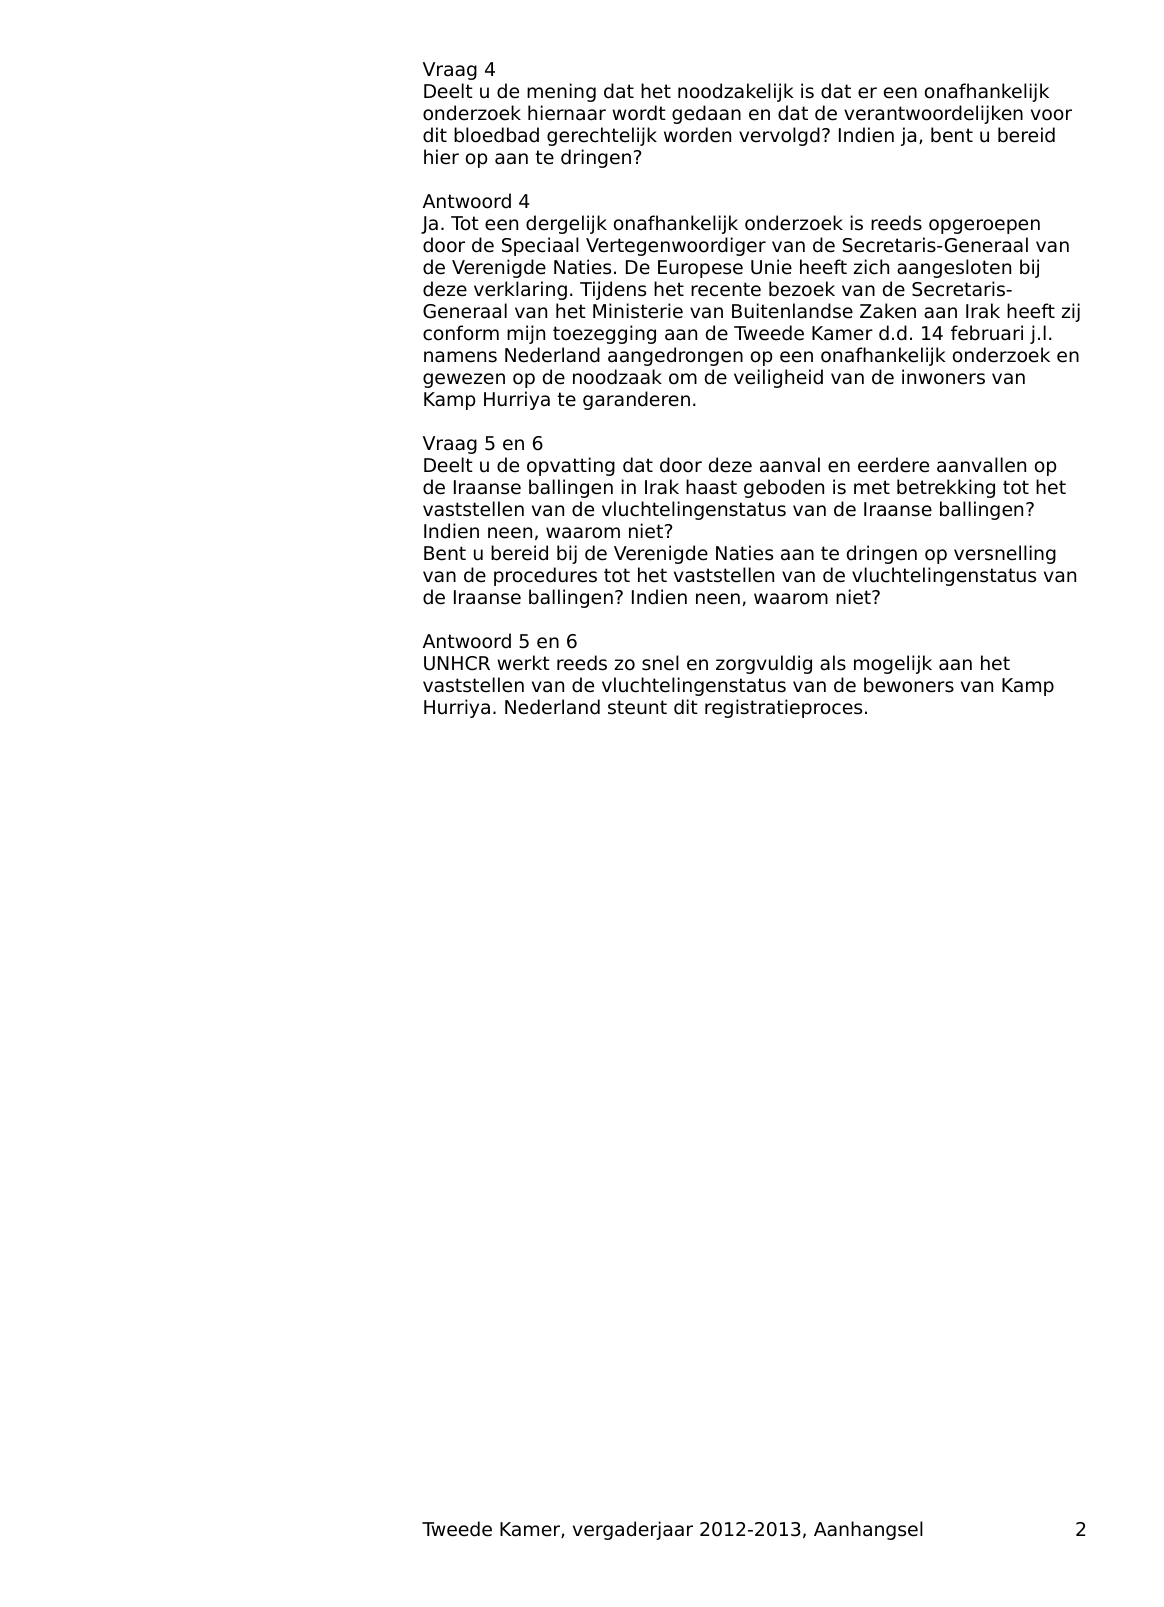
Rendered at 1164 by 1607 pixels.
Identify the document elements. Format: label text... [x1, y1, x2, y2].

text Vraag 4 [422, 59, 1087, 81]
text Deelt u de mening dat het noodzakelijk is dat er een onafhankelijk onderzoek hiernaar wordt gedaan en dat de verantwoordelijken voor dit bloedbad gerechtelijk worden vervolgd? Indien ja, bent u bereid hier op aan te dringen? [422, 81, 1087, 169]
text Bent u bereid bij de Verenigde Naties aan te dringen op versnelling van de procedures tot het vaststellen van de vluchtelingenstatus van de Iraanse ballingen? Indien neen, waarom niet? [422, 543, 1087, 609]
text Vraag 5 en 6 [422, 433, 1087, 455]
text Deelt u de opvatting dat door deze aanval en eerdere aanvallen op de Iraanse ballingen in Irak haast geboden is met betrekking tot het vaststellen van de vluchtelingenstatus van de Iraanse ballingen? Indien neen, waarom niet? [422, 455, 1087, 543]
text Antwoord 5 en 6 [422, 631, 1087, 653]
text UNHCR werkt reeds zo snel en zorgvuldig als mogelijk aan het vaststellen van de vluchtelingenstatus van de bewoners van Kamp Hurriya. Nederland steunt dit registratieproces. [422, 653, 1087, 719]
text Antwoord 4 [422, 191, 1087, 213]
text Ja. Tot een dergelijk onafhankelijk onderzoek is reeds opgeroepen door de Speciaal Vertegenwoordiger van de Secretaris-Generaal van de Verenigde Naties. De Europese Unie heeft zich aangesloten bij deze verklaring. Tijdens het recente bezoek van de Secretaris-Generaal van het Ministerie van Buitenlandse Zaken aan Irak heeft zij conform mijn toezegging aan de Tweede Kamer d.d. 14 februari j.l. namens Nederland aangedrongen op een onafhankelijk onderzoek en gewezen op de noodzaak om de veiligheid van de inwoners van Kamp Hurriya te garanderen. [422, 213, 1087, 411]
